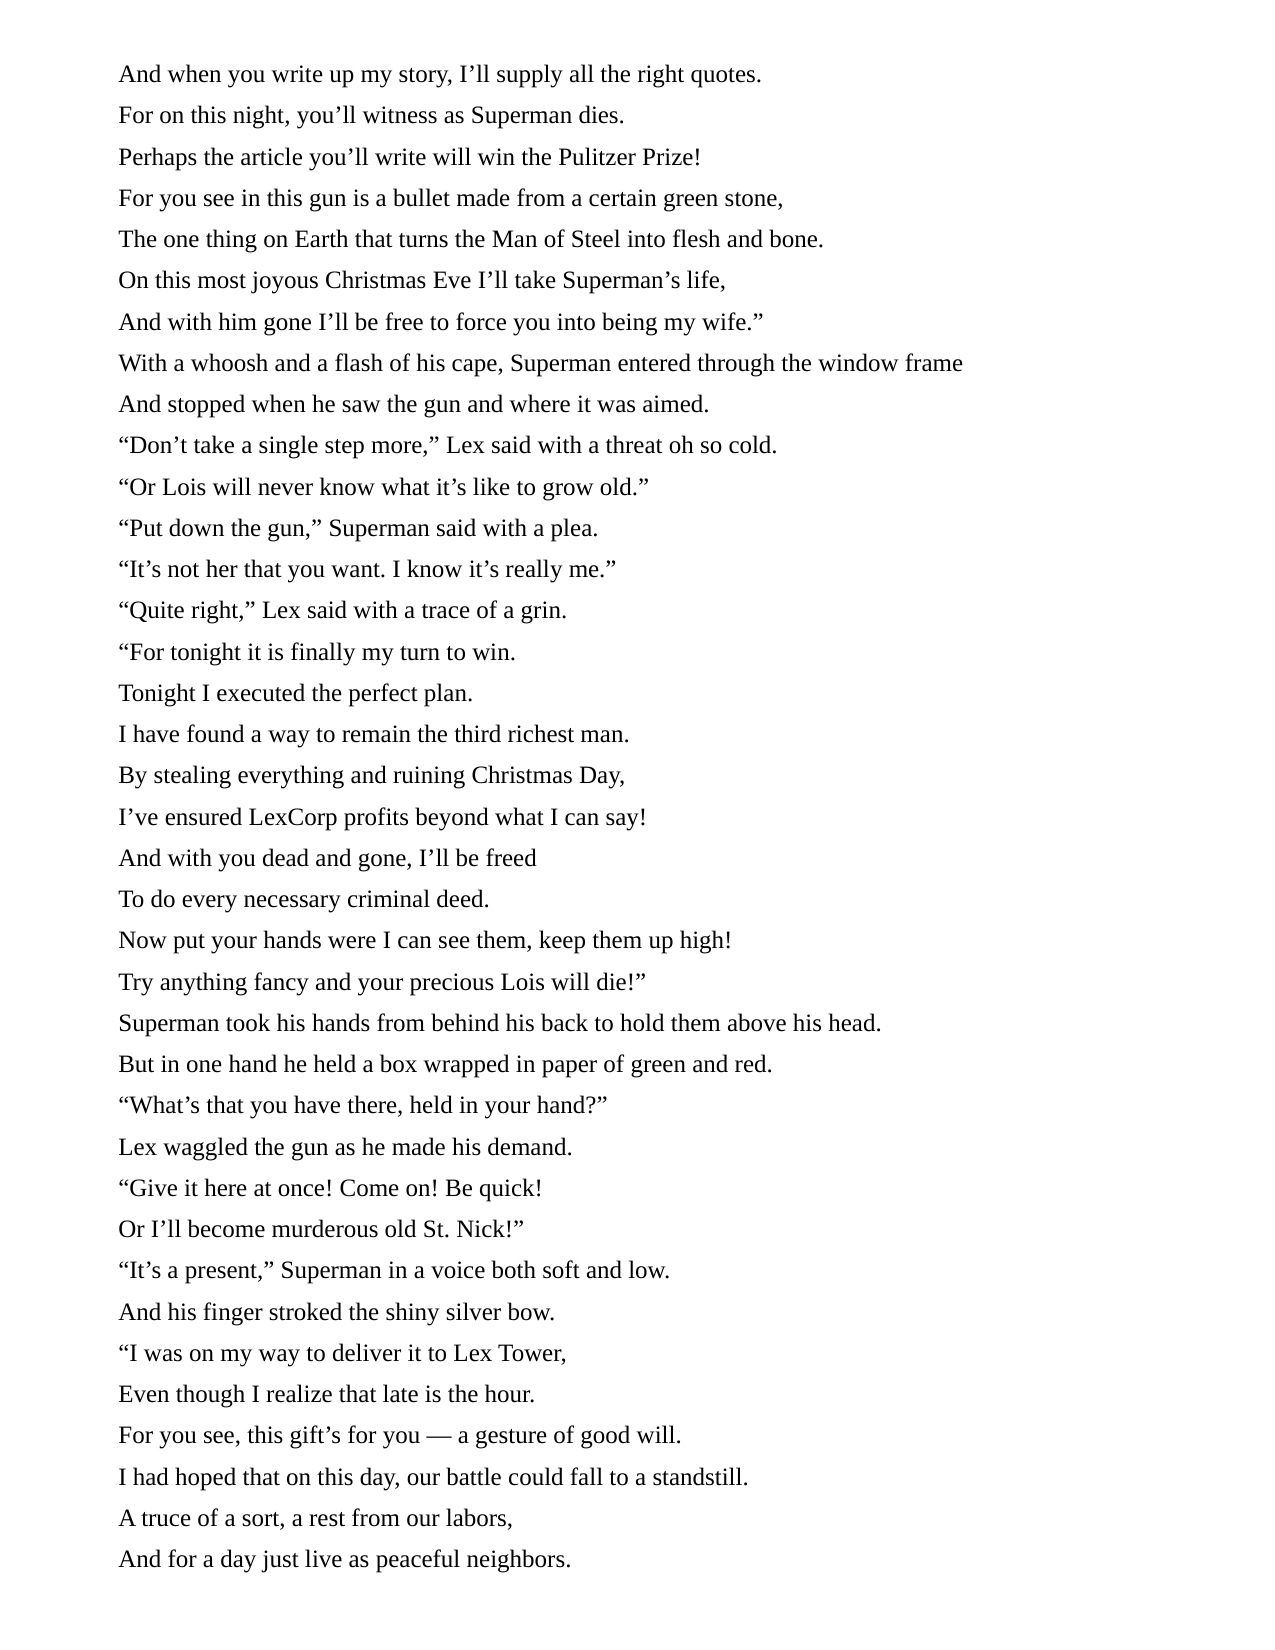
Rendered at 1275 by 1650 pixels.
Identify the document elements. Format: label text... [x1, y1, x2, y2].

text “It’s a present,” Superman in a voice both soft and low. [118, 1255, 1216, 1284]
text And when you write up my story, I’ll supply all the right quotes. [118, 59, 1216, 88]
text Lex waggled the gun as he made his demand. [118, 1132, 1216, 1160]
text On this most joyous Christmas Eve I’ll take Superman’s life, [118, 265, 1216, 294]
text “What’s that you have there, held in your hand?” [118, 1090, 1216, 1119]
text For on this night, you’ll witness as Superman dies. [118, 100, 1216, 129]
text “Don’t take a single step more,” Lex said with a threat oh so cold. [118, 430, 1216, 459]
text Superman took his hands from behind his back to hold them above his head. [118, 1008, 1216, 1037]
text For you see, this gift’s for you — a gesture of good will. [118, 1420, 1216, 1449]
text The one thing on Earth that turns the Man of Steel into flesh and bone. [118, 224, 1216, 253]
text I have found a way to remain the third richest man. [118, 719, 1216, 748]
text “Or Lois will never know what it’s like to grow old.” [118, 472, 1216, 500]
text Try anything fancy and your precious Lois will die!” [118, 967, 1216, 995]
text And his finger stroked the shiny silver bow. [118, 1297, 1216, 1325]
text A truce of a sort, a rest from our labors, [118, 1503, 1216, 1532]
text “For tonight it is finally my turn to win. [118, 637, 1216, 665]
text Or I’ll become murderous old St. Nick!” [118, 1214, 1216, 1243]
text I’ve ensured LexCorp profits beyond what I can say! [118, 802, 1216, 830]
text With a whoosh and a flash of his cape, Superman entered through the window frame [118, 348, 1216, 377]
text And stopped when he saw the gun and where it was aimed. [118, 389, 1216, 418]
text To do every necessary criminal deed. [118, 884, 1216, 913]
text “Quite right,” Lex said with a trace of a grin. [118, 595, 1216, 624]
text But in one hand he held a box wrapped in paper of green and red. [118, 1049, 1216, 1078]
text Perhaps the article you’ll write will win the Pulitzer Prize! [118, 142, 1216, 170]
text And for a day just live as peaceful neighbors. [118, 1544, 1216, 1573]
text By stealing everything and ruining Christmas Day, [118, 760, 1216, 789]
text Even though I realize that late is the hour. [118, 1379, 1216, 1408]
text Tonight I executed the perfect plan. [118, 678, 1216, 707]
text “Put down the gun,” Superman said with a plea. [118, 513, 1216, 542]
text “I was on my way to deliver it to Lex Tower, [118, 1338, 1216, 1367]
text I had hoped that on this day, our battle could fall to a standstill. [118, 1462, 1216, 1490]
text And with him gone I’ll be free to force you into being my wife.” [118, 307, 1216, 335]
text For you see in this gun is a bullet made from a certain green stone, [118, 183, 1216, 212]
text “Give it here at once! Come on! Be quick! [118, 1173, 1216, 1202]
text And with you dead and gone, I’ll be freed [118, 843, 1216, 872]
text Now put your hands were I can see them, keep them up high! [118, 925, 1216, 954]
text “It’s not her that you want. I know it’s really me.” [118, 554, 1216, 583]
